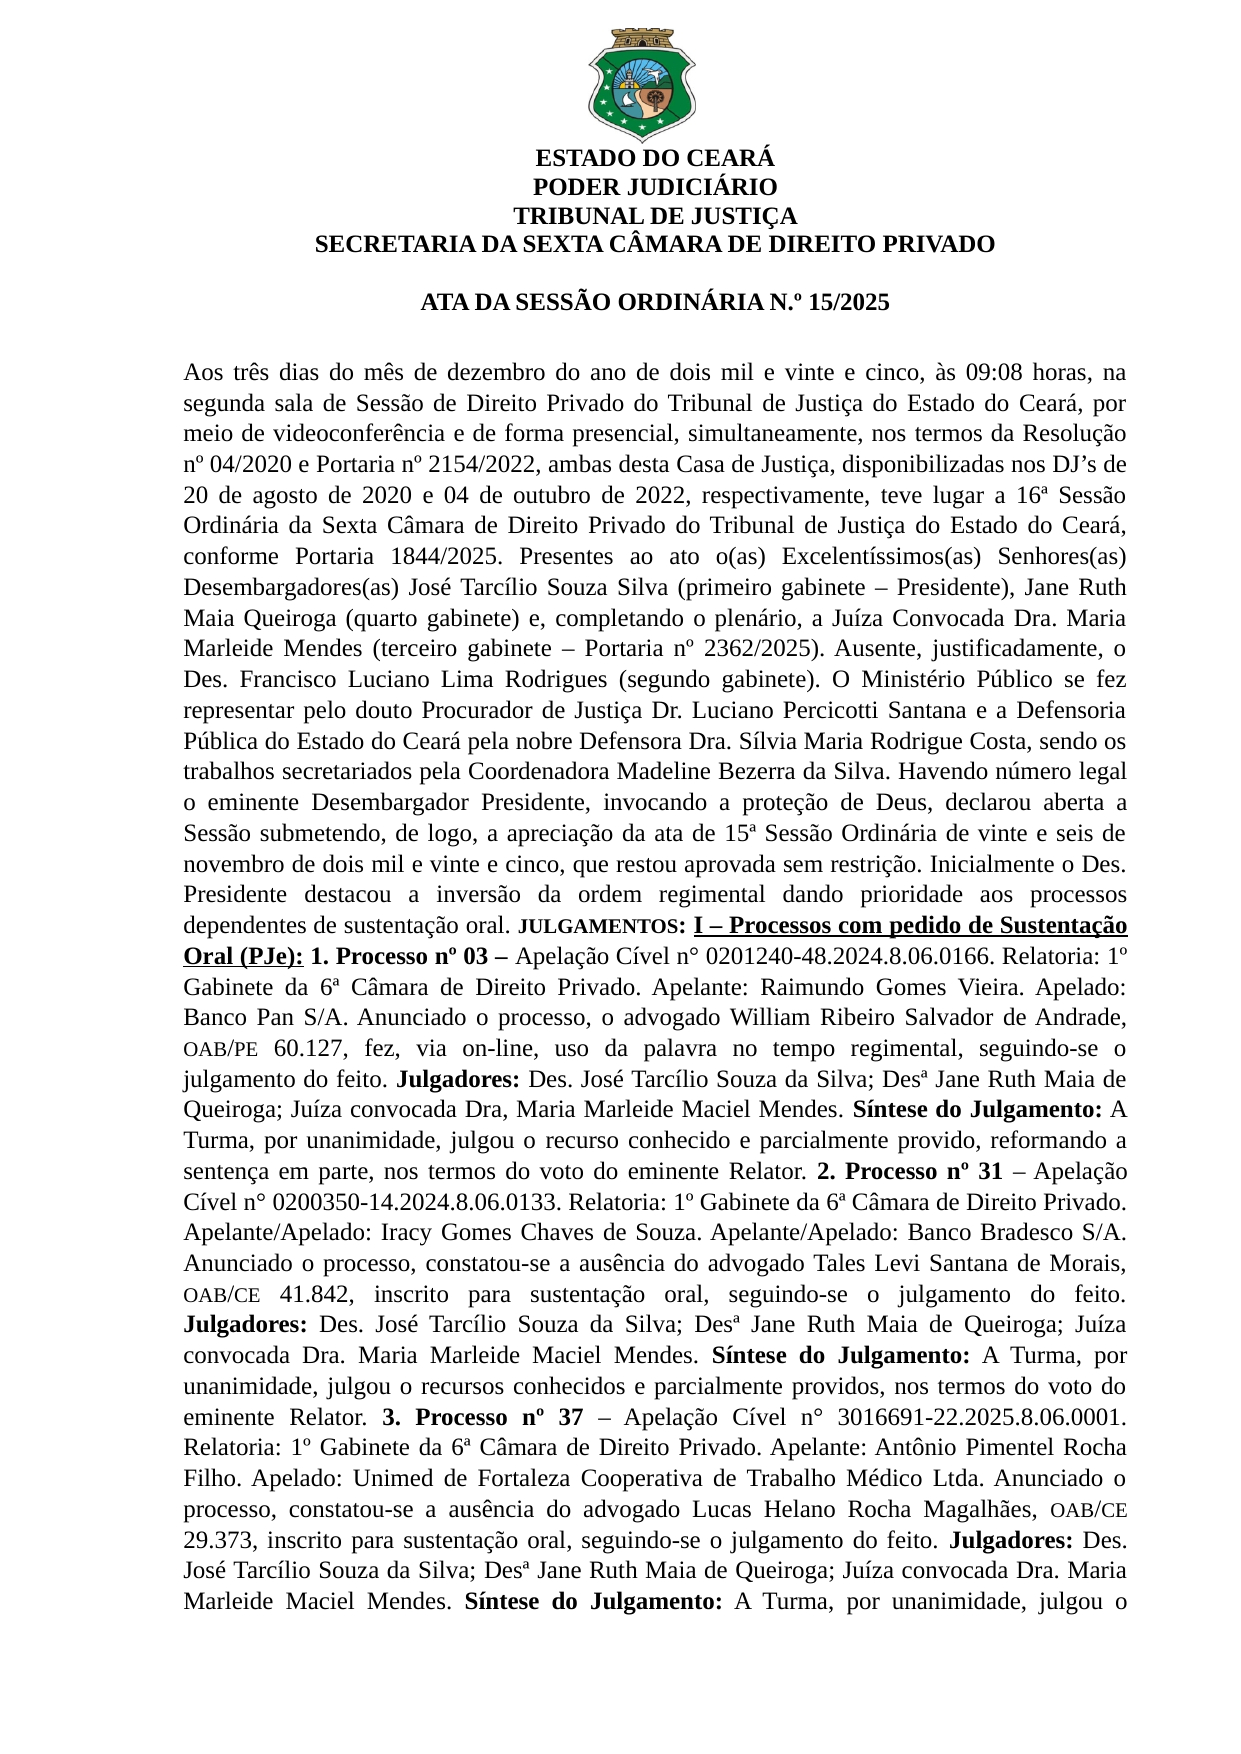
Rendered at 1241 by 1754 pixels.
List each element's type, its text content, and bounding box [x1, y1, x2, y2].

text ESTADO DO CEARÁ [183, 118, 1128, 172]
text PODER JUDICIÁRIO [183, 172, 1128, 201]
text ATA DA SESSÃO ORDINÁRIA N.º 15/2025 [183, 287, 1128, 316]
picture [588, 28, 696, 144]
text TRIBUNAL DE JUSTIÇA [183, 201, 1128, 229]
text SECRETARIA DA SEXTA CÂMARA DE DIREITO PRIVADO [183, 229, 1128, 258]
text Aos três dias do mês de dezembro do ano de dois mil e vinte e cinco, às 09:08 horas, na segunda sala de Sessão de Direito Privado do Tribunal de Justiça do Estado do Ceará, por meio de videoconferência e de forma presencial, simultaneamente, nos termos da Resolução nº 04/2020 e Portaria nº 2154/2022, ambas desta Casa de Justiça, disponibilizadas nos DJ’s de 20 de agosto de 2020 e 04 de outubro de 2022, respectivamente, teve lugar a 16ª Sessão Ordinária da Sexta Câmara de Direito Privado do Tribunal de Justiça do Estado do Ceará, conforme Portaria 1844/2025. Presentes ao ato o(as) Excelentíssimos(as) Senhores(as) Desembargadores(as) José Tarcílio Souza Silva (primeiro gabinete – Presidente), Jane Ruth Maia Queiroga (quarto gabinete) e, completando o plenário, a Juíza Convocada Dra. Maria Marleide Mendes (terceiro gabinete – Portaria nº 2362/2025). Ausente, justificadamente, o Des. Francisco Luciano Lima Rodrigues (segundo gabinete). O Ministério Público se fez representar pelo douto Procurador de Justiça Dr. Luciano Percicotti Santana e a Defensoria Pública do Estado do Ceará pela nobre Defensora Dra. Sílvia Maria Rodrigue Costa, sendo os trabalhos secretariados pela Coordenadora Madeline Bezerra da Silva. Havendo número legal o eminente Desembargador Presidente, invocando a proteção de Deus, declarou aberta a Sessão submetendo, de logo, a apreciação da ata de 15ª Sessão Ordinária de vinte e seis de novembro de dois mil e vinte e cinco, que restou aprovada sem restrição. Inicialmente o Des. Presidente destacou a inversão da ordem regimental dando prioridade aos processos dependentes de sustentação oral. JULGAMENTOS: I – Processos com pedido de Sustentação Oral (PJe): 1. Processo nº 03 – Apelação Cível n° 0201240-48.2024.8.06.0166. Relatoria: 1º Gabinete da 6ª Câmara de Direito Privado. Apelante: Raimundo Gomes Vieira. Apelado: Banco Pan S/A. Anunciado o processo, o advogado William Ribeiro Salvador de Andrade, OAB/PE 60.127, fez, via on-line, uso da palavra no tempo regimental, seguindo-se o julgamento do feito. Julgadores: Des. José Tarcílio Souza da Silva; Desª Jane Ruth Maia de Queiroga; Juíza convocada Dra, Maria Marleide Maciel Mendes. Síntese do Julgamento: A Turma, por unanimidade, julgou o recurso conhecido e parcialmente provido, reformando a sentença em parte, nos termos do voto do eminente Relator. 2. Processo nº 31 – Apelação Cível n° 0200350-14.2024.8.06.0133. Relatoria: 1º Gabinete da 6ª Câmara de Direito Privado. Apelante/Apelado: Iracy Gomes Chaves de Souza. Apelante/Apelado: Banco Bradesco S/A. Anunciado o processo, constatou-se a ausência do advogado Tales Levi Santana de Morais, OAB/CE 41.842, inscrito para sustentação oral, seguindo-se o julgamento do feito. Julgadores: Des. José Tarcílio Souza da Silva; Desª Jane Ruth Maia de Queiroga; Juíza convocada Dra. Maria Marleide Maciel Mendes. Síntese do Julgamento: A Turma, por unanimidade, julgou o recursos conhecidos e parcialmente providos, nos termos do voto do eminente Relator. 3. Processo nº 37 – Apelação Cível n° 3016691-22.2025.8.06.0001. Relatoria: 1º Gabinete da 6ª Câmara de Direito Privado. Apelante: Antônio Pimentel Rocha Filho. Apelado: Unimed de Fortaleza Cooperativa de Trabalho Médico Ltda. Anunciado o processo, constatou-se a ausência do advogado Lucas Helano Rocha Magalhães, OAB/CE 29.373, inscrito para sustentação oral, seguindo-se o julgamento do feito. Julgadores: Des. José Tarcílio Souza da Silva; Desª Jane Ruth Maia de Queiroga; Juíza convocada Dra. Maria Marleide Maciel Mendes. Síntese do Julgamento: A Turma, por unanimidade, julgou o [183, 357, 1128, 1615]
